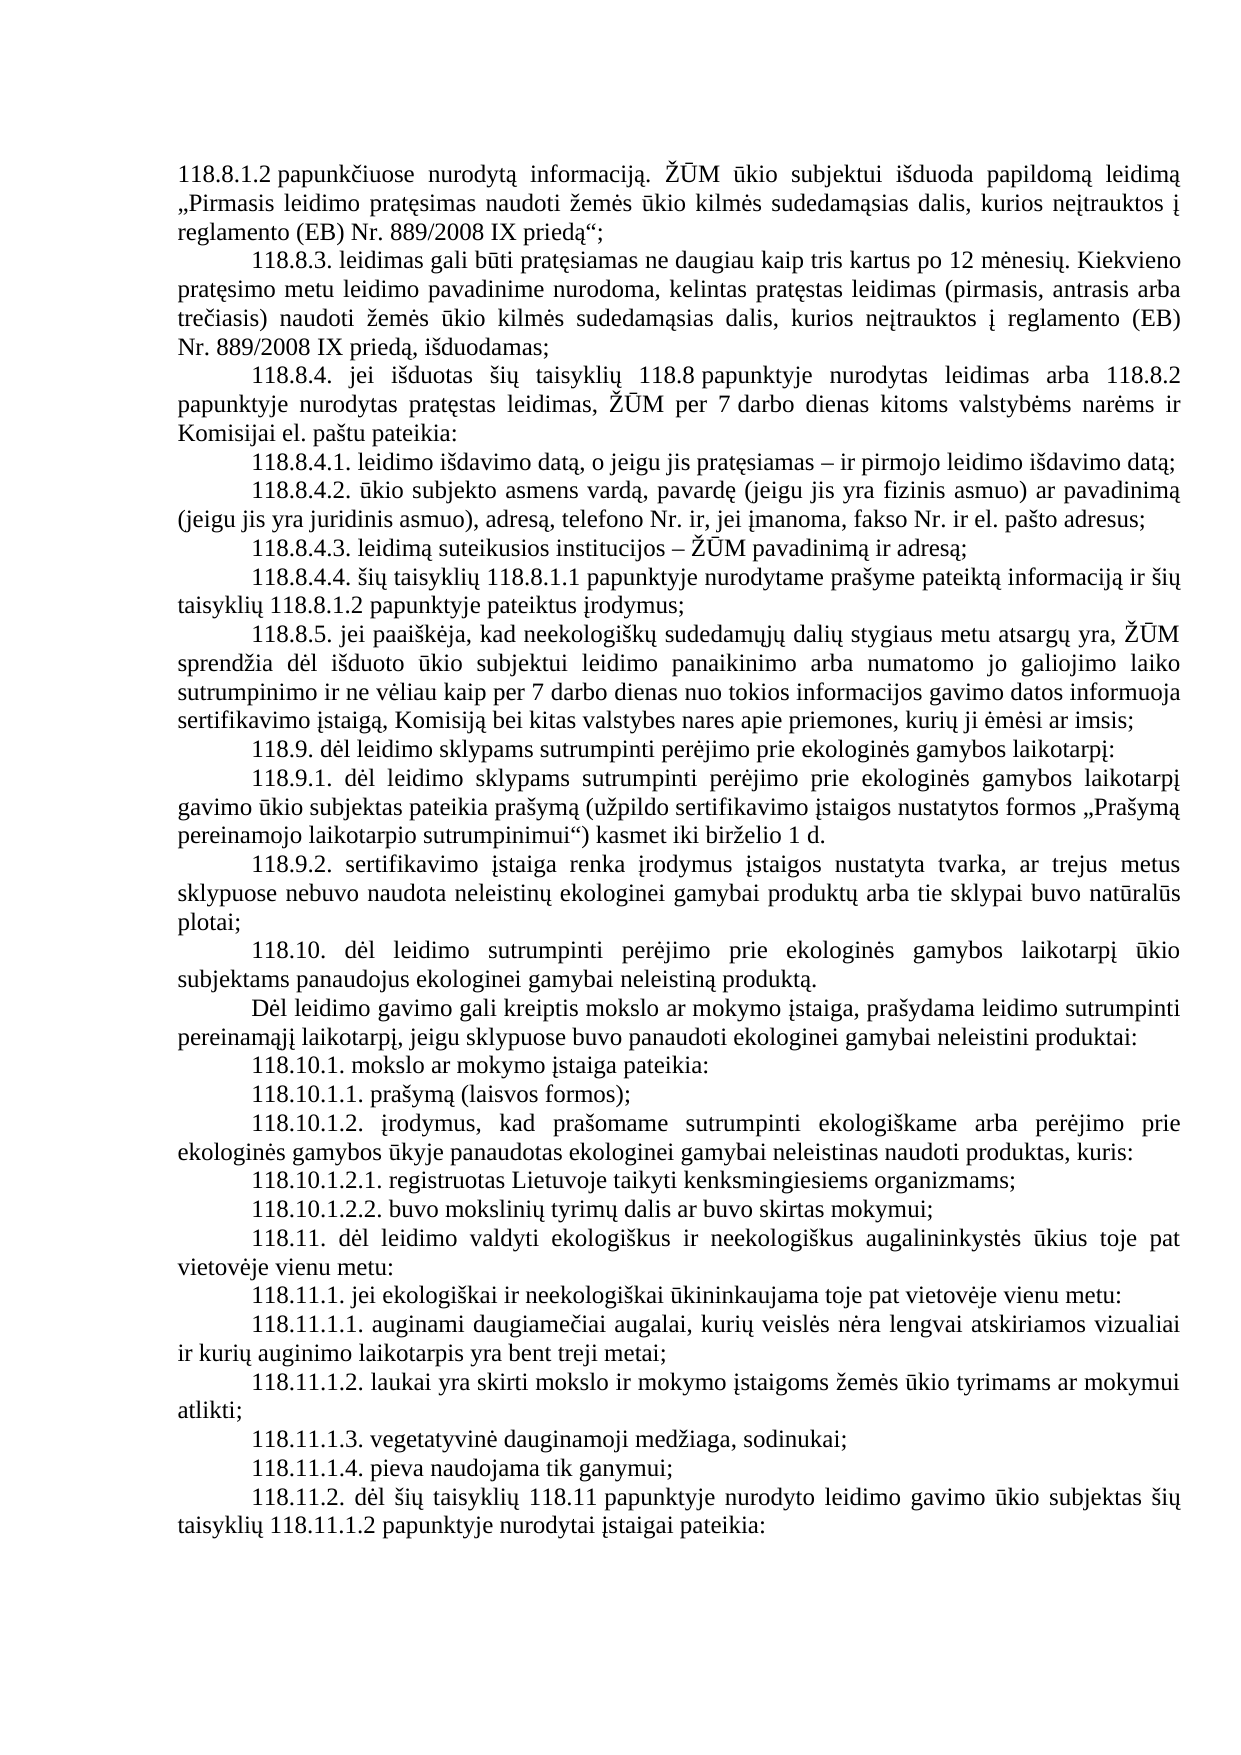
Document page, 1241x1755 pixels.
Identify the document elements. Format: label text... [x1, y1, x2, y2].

text 118.9. dėl leidimo sklypams sutrumpinti perėjimo prie ekologinės gamybos laikotarpį: [177, 734, 1181, 763]
text 118.11.1. jei ekologiškai ir neekologiškai ūkininkaujama toje pat vietovėje vienu metu: [177, 1281, 1181, 1309]
text 118.10.1.1. prašymą (laisvos formos); [177, 1079, 1181, 1108]
text 118.11.2. dėl šių taisyklių 118.11 papunktyje nurodyto leidimo gavimo ūkio subjektas šių taisyklių 118.11.1.2 papunktyje nurodytai įstaigai pateikia: [177, 1482, 1181, 1539]
text 118.8.3. leidimas gali būti pratęsiamas ne daugiau kaip tris kartus po 12 mėnesių. Kiekvieno pratęsimo metu leidimo pavadinime nurodoma, kelintas pratęstas leidimas (pirmasis, antrasis arba trečiasis) naudoti žemės ūkio kilmės sudedamąsias dalis, kurios neįtrauktos į reglamento (EB) Nr. 889/2008 IX priedą, išduodamas; [177, 246, 1181, 361]
text 118.10.1. mokslo ar mokymo įstaiga pateikia: [177, 1051, 1181, 1079]
text 118.11. dėl leidimo valdyti ekologiškus ir neekologiškus augalininkystės ūkius toje pat vietovėje vienu metu: [177, 1223, 1181, 1281]
text 118.8.4. jei išduotas šių taisyklių 118.8 papunktyje nurodytas leidimas arba 118.8.2 papunktyje nurodytas pratęstas leidimas, ŽŪM per 7 darbo dienas kitoms valstybėms narėms ir Komisijai el. paštu pateikia: [177, 361, 1181, 447]
text 118.11.1.2. laukai yra skirti mokslo ir mokymo įstaigoms žemės ūkio tyrimams ar mokymui atlikti; [177, 1367, 1181, 1424]
text 118.11.1.3. vegetatyvinė dauginamoji medžiaga, sodinukai; [177, 1424, 1181, 1453]
text 118.10.1.2.1. registruotas Lietuvoje taikyti kenksmingiesiems organizmams; [177, 1166, 1181, 1194]
text 118.8.4.1. leidimo išdavimo datą, o jeigu jis pratęsiamas – ir pirmojo leidimo išdavimo datą; [177, 447, 1181, 476]
text 118.11.1.1. auginami daugiamečiai augalai, kurių veislės nėra lengvai atskiriamos vizualiai ir kurių auginimo laikotarpis yra bent treji metai; [177, 1309, 1181, 1367]
text 118.9.1. dėl leidimo sklypams sutrumpinti perėjimo prie ekologinės gamybos laikotarpį gavimo ūkio subjektas pateikia prašymą (užpildo sertifikavimo įstaigos nustatytos formos „Prašymą pereinamojo laikotarpio sutrumpinimui“) kasmet iki birželio 1 d. [177, 763, 1181, 849]
text 118.10.1.2. įrodymus, kad prašomame sutrumpinti ekologiškame arba perėjimo prie ekologinės gamybos ūkyje panaudotas ekologinei gamybai neleistinas naudoti produktas, kuris: [177, 1108, 1181, 1166]
text 118.9.2. sertifikavimo įstaiga renka įrodymus įstaigos nustatyta tvarka, ar trejus metus sklypuose nebuvo naudota neleistinų ekologinei gamybai produktų arba tie sklypai buvo natūralūs plotai; [177, 849, 1181, 936]
text 118.10. dėl leidimo sutrumpinti perėjimo prie ekologinės gamybos laikotarpį ūkio subjektams panaudojus ekologinei gamybai neleistiną produktą. [177, 936, 1181, 993]
text 118.8.1.2 papunkčiuose nurodytą informaciją. ŽŪM ūkio subjektui išduoda papildomą leidimą „Pirmasis leidimo pratęsimas naudoti žemės ūkio kilmės sudedamąsias dalis, kurios neįtrauktos į reglamento (EB) Nr. 889/2008 IX priedą“; [177, 159, 1181, 246]
text 118.8.5. jei paaiškėja, kad neekologiškų sudedamųjų dalių stygiaus metu atsargų yra, ŽŪM sprendžia dėl išduoto ūkio subjektui leidimo panaikinimo arba numatomo jo galiojimo laiko sutrumpinimo ir ne vėliau kaip per 7 darbo dienas nuo tokios informacijos gavimo datos informuoja sertifikavimo įstaigą, Komisiją bei kitas valstybes nares apie priemones, kurių ji ėmėsi ar imsis; [177, 619, 1181, 734]
text 118.8.4.3. leidimą suteikusios institucijos – ŽŪM pavadinimą ir adresą; [177, 533, 1181, 562]
text Dėl leidimo gavimo gali kreiptis mokslo ar mokymo įstaiga, prašydama leidimo sutrumpinti pereinamąjį laikotarpį, jeigu sklypuose buvo panaudoti ekologinei gamybai neleistini produktai: [177, 993, 1181, 1051]
text 118.8.4.4. šių taisyklių 118.8.1.1 papunktyje nurodytame prašyme pateiktą informaciją ir šių taisyklių 118.8.1.2 papunktyje pateiktus įrodymus; [177, 562, 1181, 619]
text 118.11.1.4. pieva naudojama tik ganymui; [177, 1453, 1181, 1482]
text 118.10.1.2.2. buvo mokslinių tyrimų dalis ar buvo skirtas mokymui; [177, 1194, 1181, 1223]
text 118.8.4.2. ūkio subjekto asmens vardą, pavardę (jeigu jis yra fizinis asmuo) ar pavadinimą (jeigu jis yra juridinis asmuo), adresą, telefono Nr. ir, jei įmanoma, fakso Nr. ir el. pašto adresus; [177, 476, 1181, 533]
